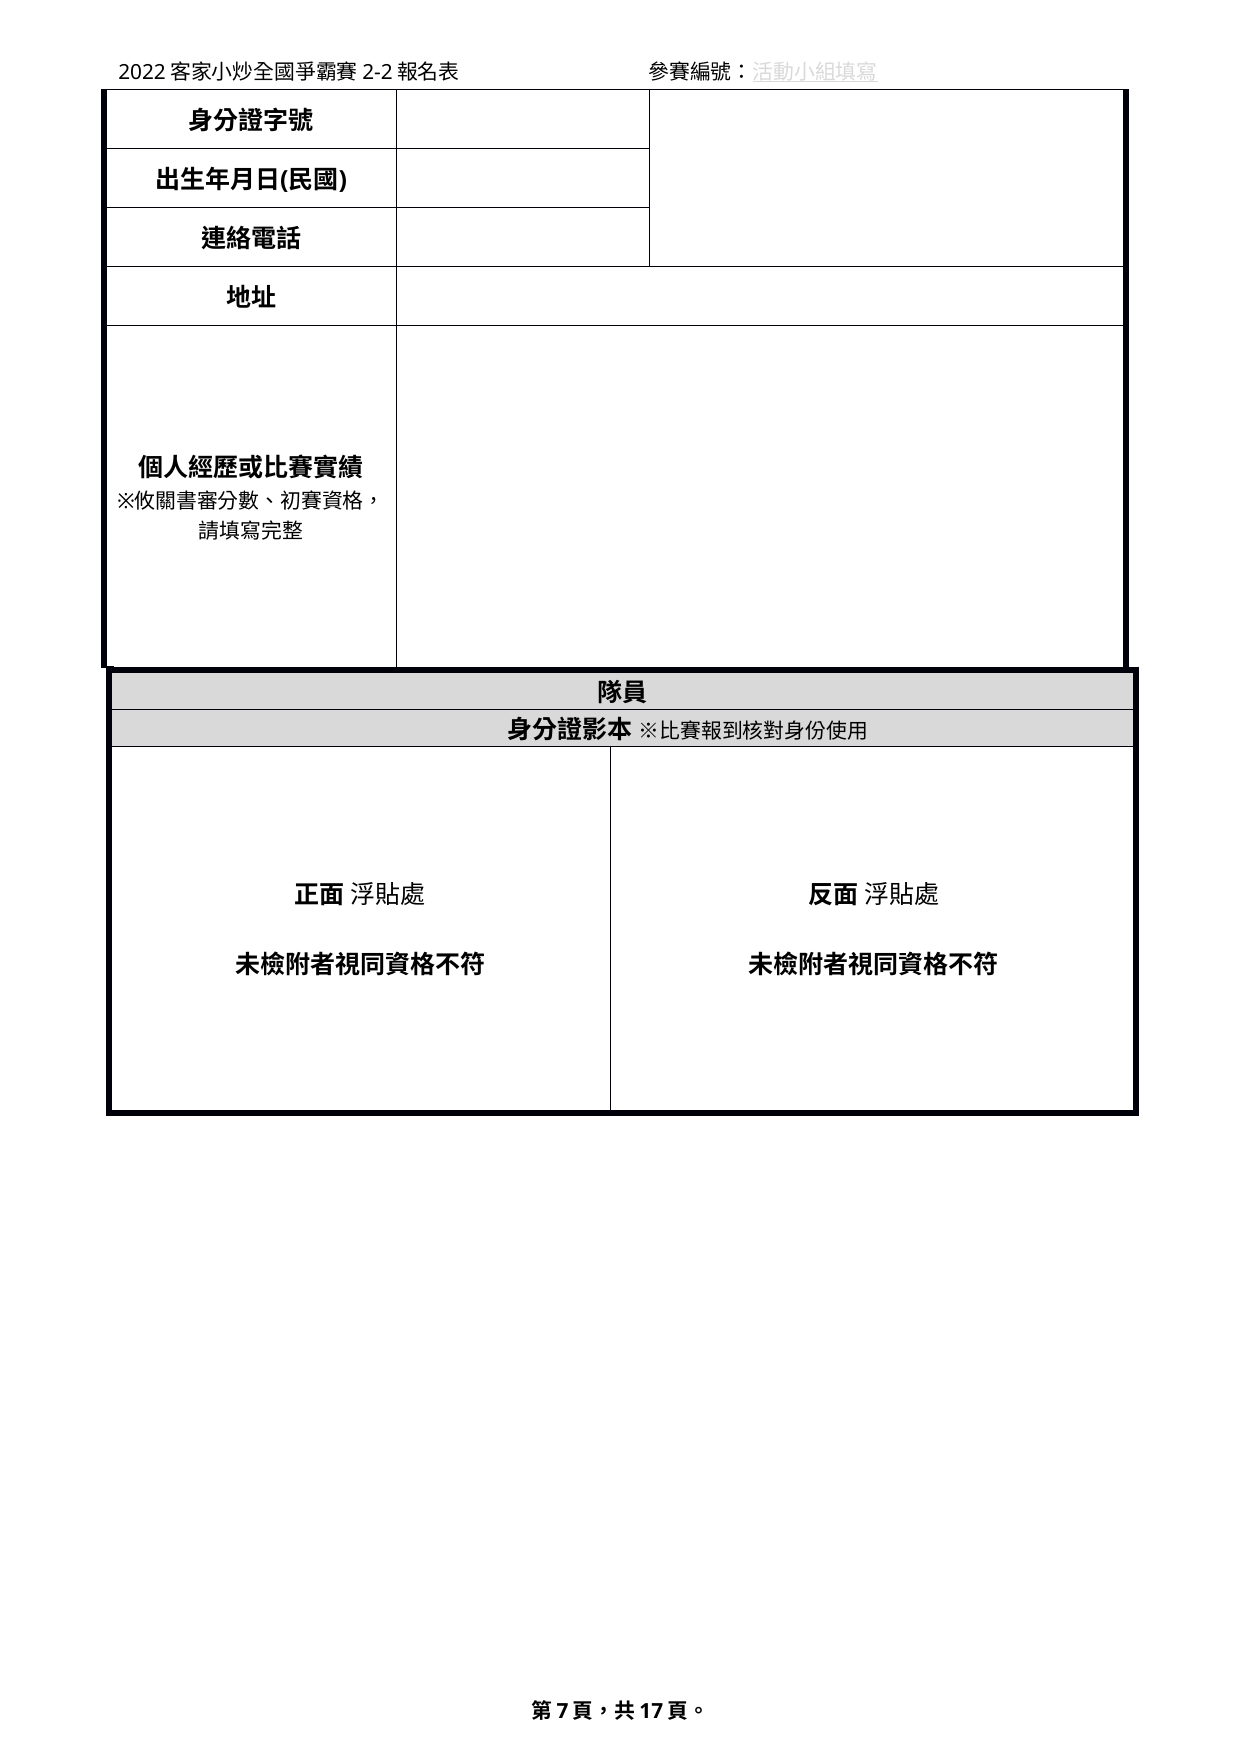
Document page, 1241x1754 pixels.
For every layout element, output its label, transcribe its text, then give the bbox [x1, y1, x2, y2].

table_cell [397, 149, 649, 207]
table_cell 身分證字號 [107, 90, 396, 148]
table_cell 連絡電話 [107, 208, 396, 266]
table_cell 身分證影本 ※比賽報到核對身份使用 [112, 710, 1133, 746]
table_cell [1129, 325, 1136, 667]
table_cell 正面 浮貼處 未檢附者視同資格不符 [112, 747, 610, 1109]
table_cell 出生年月日(民國) [107, 149, 396, 207]
table_cell [397, 326, 1123, 667]
table_cell [397, 267, 1123, 325]
table_cell [1129, 207, 1136, 266]
table_cell [1129, 266, 1136, 325]
table_cell [1129, 148, 1136, 207]
table_cell [1129, 89, 1136, 148]
table_cell 隊員 [112, 673, 1133, 709]
table_cell [650, 90, 1123, 266]
table_cell 反面 浮貼處 未檢附者視同資格不符 [611, 747, 1133, 1109]
table_cell [397, 90, 649, 148]
table_cell 個人經歷或比賽實績 ※攸關書審分數、初賽資格，請填寫完整 [107, 326, 396, 667]
table_cell 地址 [107, 267, 396, 325]
table_cell [397, 208, 649, 266]
